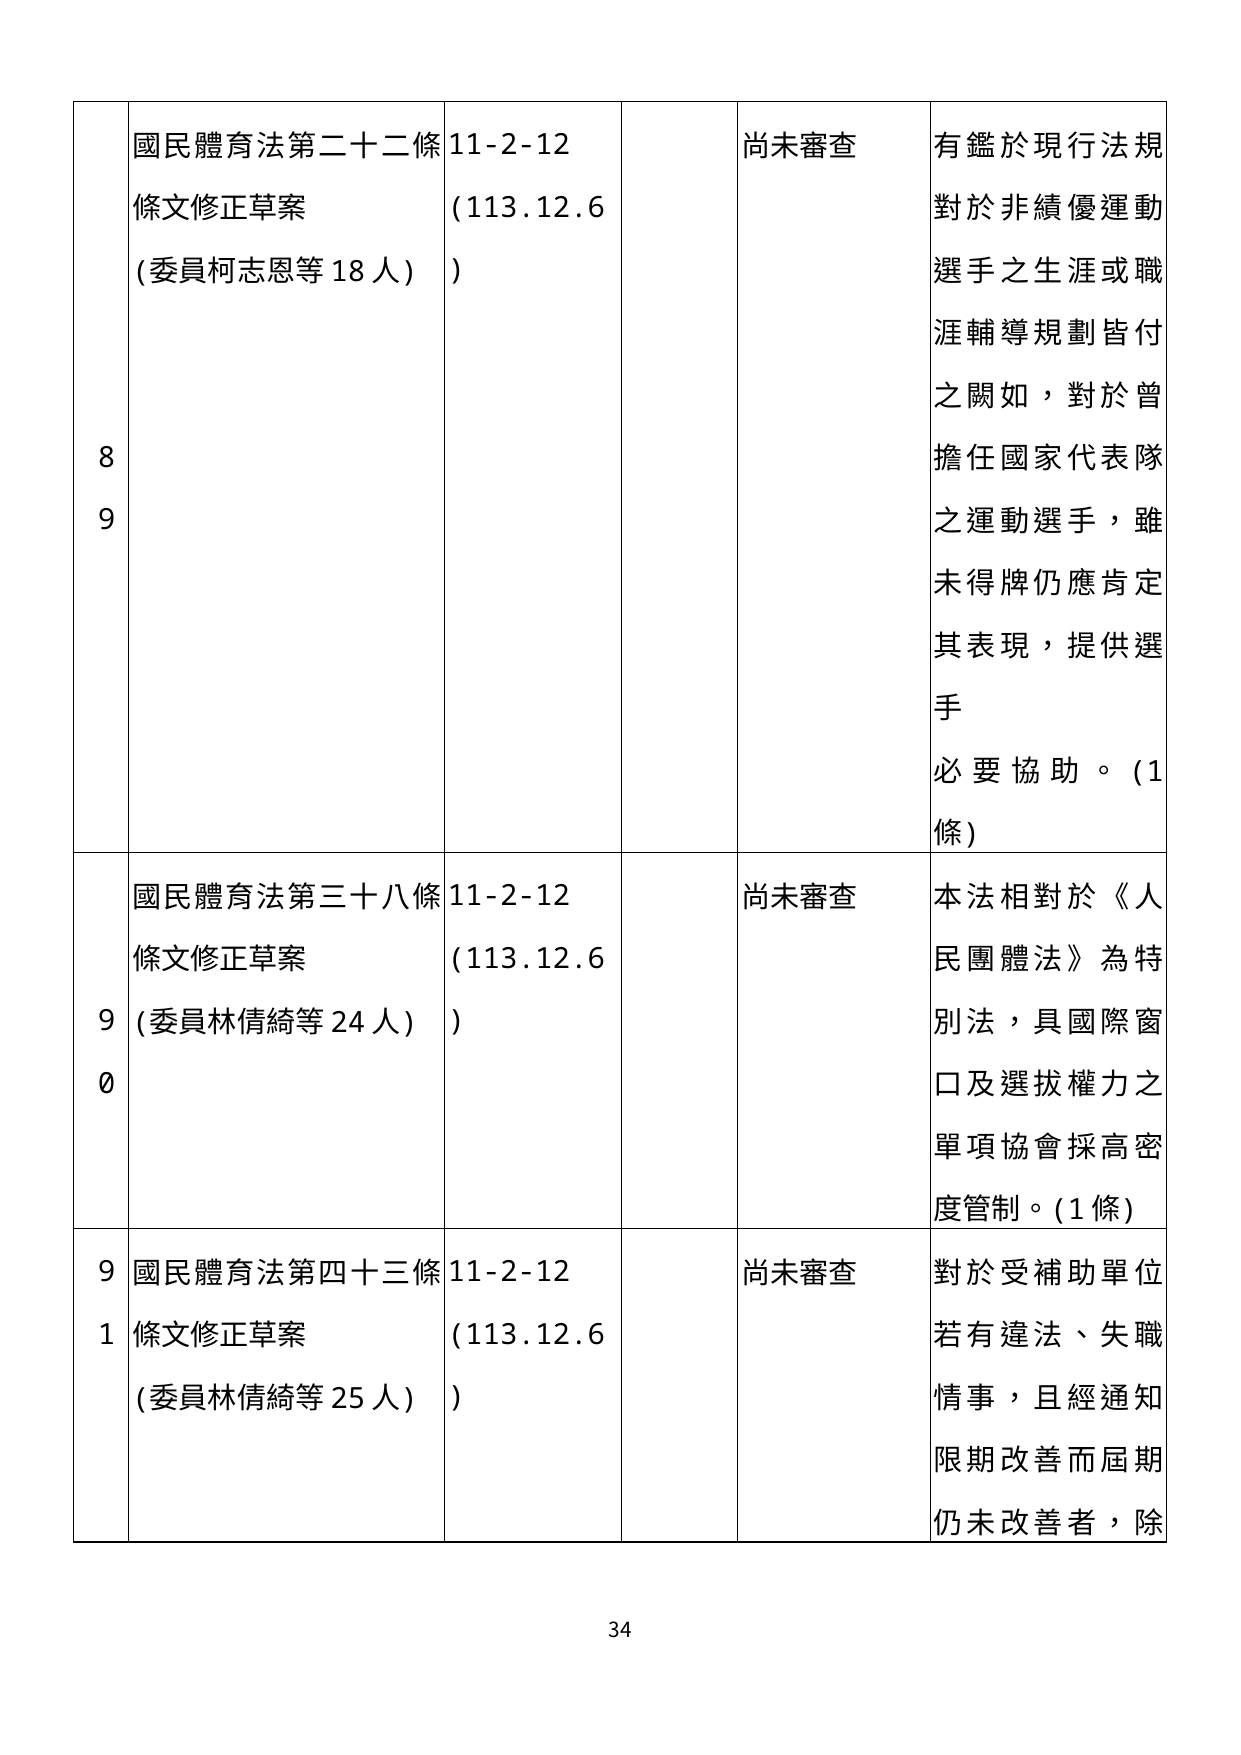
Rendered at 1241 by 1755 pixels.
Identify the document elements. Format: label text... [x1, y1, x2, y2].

table_cell [74, 102, 128, 852]
table_cell [74, 1229, 128, 1541]
table_cell 本法相對於《人民團體法》為特別法，具國際窗口及選拔權力之單項協會採高密度管制。(1條) [931, 853, 1166, 1228]
table_cell 尚未審查 [738, 1229, 930, 1541]
table_cell 國民體育法第二十二條條文修正草案 (委員柯志恩等18人) [129, 102, 444, 852]
table_cell 國民體育法第三十八條條文修正草案 (委員林倩綺等24人) [129, 853, 444, 1228]
table_cell 尚未審查 [738, 102, 930, 852]
table_cell [622, 102, 737, 852]
table_cell [622, 853, 737, 1228]
table_cell [622, 1229, 737, 1541]
table_cell 對於受補助單位若有違法、失職情事，且經通知限期改善而屆期仍未改善者，除 [931, 1229, 1166, 1541]
table_cell 11-2-12 (113.12.6) [445, 1229, 621, 1541]
table_cell 11-2-12 (113.12.6) [445, 853, 621, 1228]
table_cell 有鑑於現行法規對於非績優運動選手之生涯或職涯輔導規劃皆付之闕如，對於曾擔任國家代表隊之運動選手，雖未得牌仍應肯定其表現，提供選手 必要協助。(1條) [931, 102, 1166, 852]
table_cell 國民體育法第四十三條條文修正草案 (委員林倩綺等25人) [129, 1229, 444, 1541]
table_cell [74, 853, 128, 1228]
table_cell 尚未審查 [738, 853, 930, 1228]
table_cell 11-2-12 (113.12.6) [445, 102, 621, 852]
